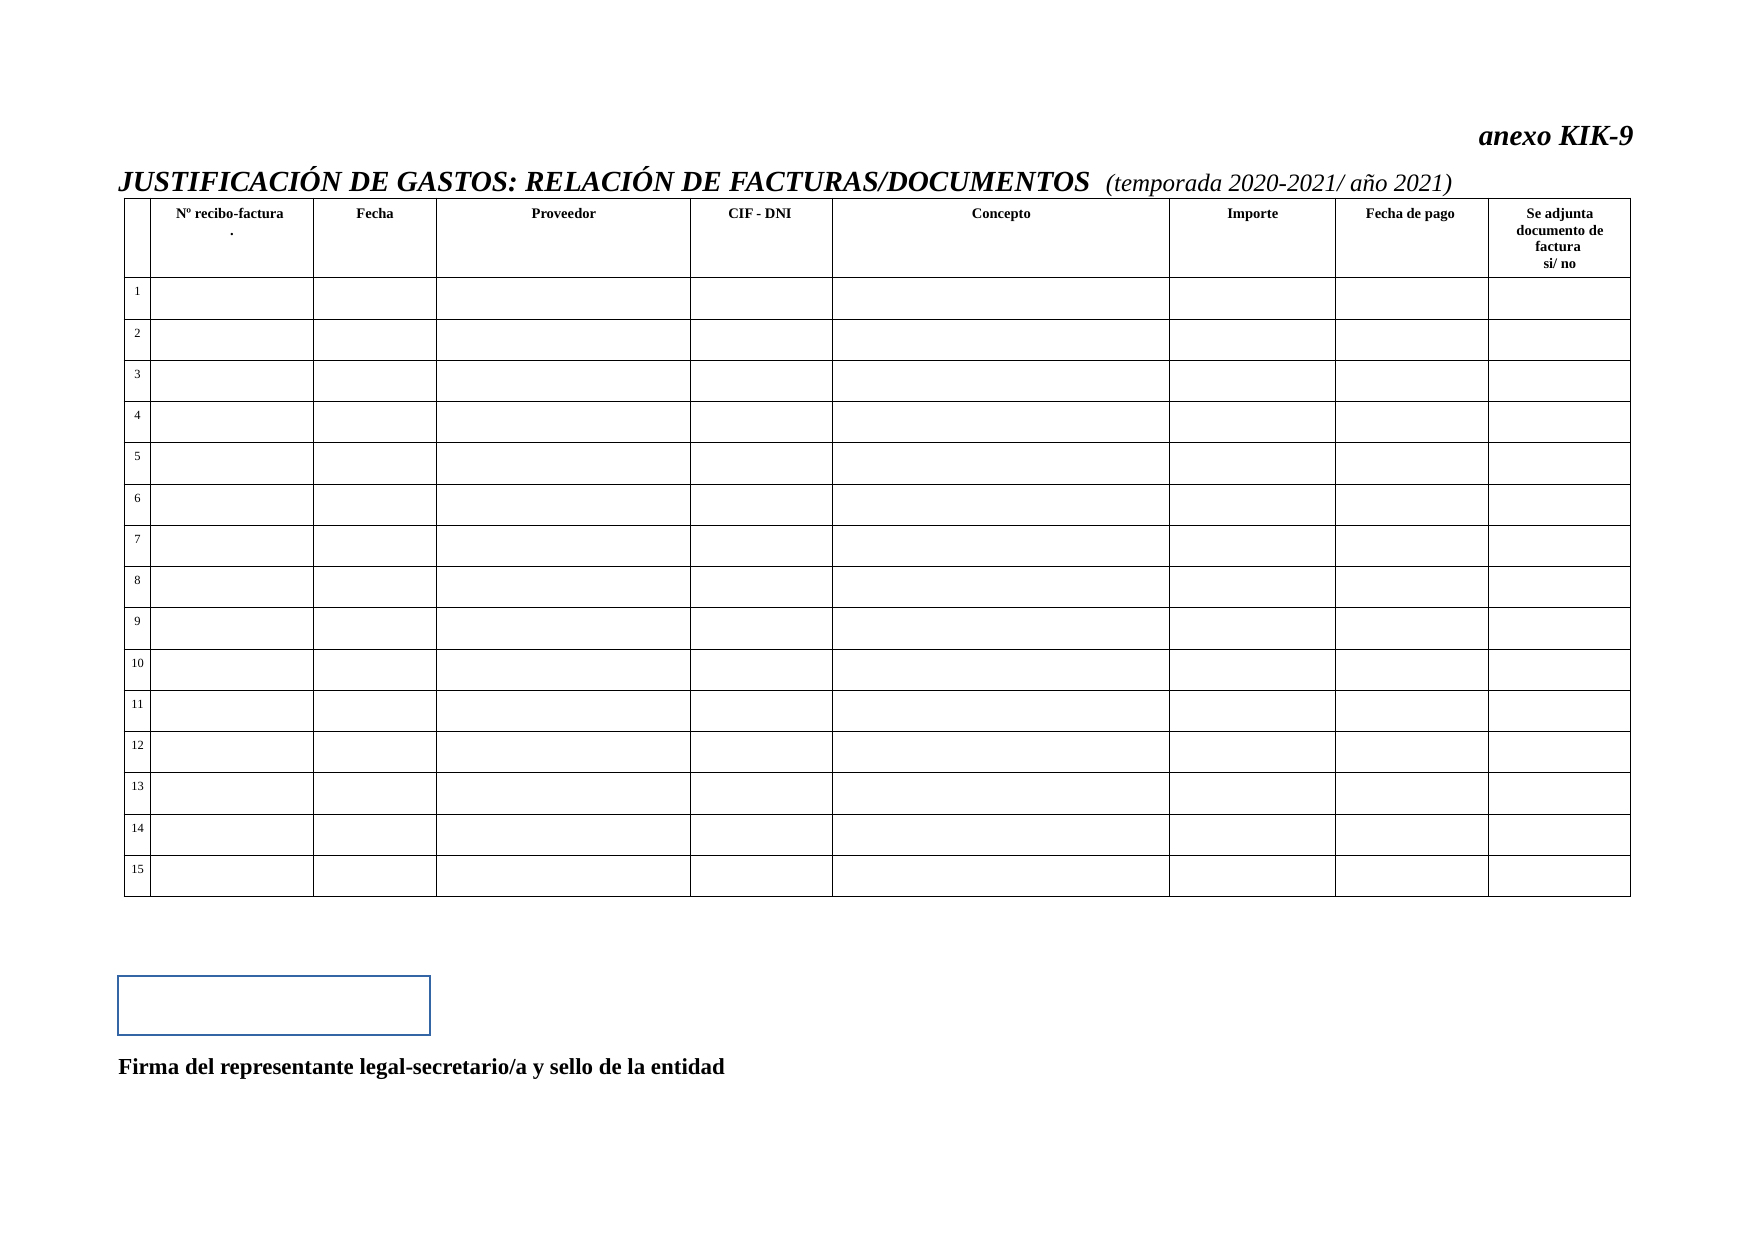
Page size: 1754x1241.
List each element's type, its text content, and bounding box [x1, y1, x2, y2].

table_cell [833, 526, 1169, 566]
table_cell [1170, 278, 1335, 318]
table_cell 14 [125, 815, 150, 855]
table_cell 4 [125, 402, 150, 442]
table_cell [833, 732, 1169, 772]
table_cell [1336, 732, 1488, 772]
table_cell [314, 443, 436, 483]
table_cell [691, 526, 832, 566]
table_cell [437, 402, 690, 442]
table_cell [1170, 443, 1335, 483]
table_cell [691, 320, 832, 360]
table_cell [1336, 278, 1488, 318]
table_cell [1170, 567, 1335, 607]
table_cell [691, 608, 832, 648]
table_cell [437, 856, 690, 896]
table_cell [314, 526, 436, 566]
table_cell [1170, 732, 1335, 772]
table_cell [833, 815, 1169, 855]
table_cell [833, 485, 1169, 525]
table_cell 10 [125, 650, 150, 690]
table_cell [314, 278, 436, 318]
table_cell [691, 691, 832, 731]
table_cell [437, 320, 690, 360]
table_cell [833, 402, 1169, 442]
table_cell [691, 773, 832, 813]
table_header Proveedor [437, 199, 690, 277]
table_cell [1170, 815, 1335, 855]
table_cell [833, 856, 1169, 896]
table_cell [833, 361, 1169, 401]
table_cell [1170, 691, 1335, 731]
table_cell 1 [125, 278, 150, 318]
table_cell [437, 485, 690, 525]
table_cell [1336, 485, 1488, 525]
table_cell [1489, 278, 1630, 318]
table_cell [1336, 402, 1488, 442]
table_cell 2 [125, 320, 150, 360]
table_cell [1489, 856, 1630, 896]
table_cell [833, 278, 1169, 318]
table_cell [1489, 485, 1630, 525]
table_cell [437, 361, 690, 401]
table_cell [151, 443, 313, 483]
table_header Importe [1170, 199, 1335, 277]
table_cell [1489, 732, 1630, 772]
table_cell [1489, 526, 1630, 566]
text JUSTIFICACIÓN DE GASTOS: RELACIÓN DE FACTURAS/DOCUMENTOS (temporada 2020-2021/ año 2021) [118, 164, 1636, 198]
table_cell [437, 650, 690, 690]
table_cell [1336, 691, 1488, 731]
table_cell [1170, 320, 1335, 360]
table_cell [151, 320, 313, 360]
table_cell [151, 691, 313, 731]
table_cell [833, 773, 1169, 813]
table_cell [314, 815, 436, 855]
table_cell [833, 650, 1169, 690]
table_cell [437, 608, 690, 648]
table_cell [314, 361, 436, 401]
table_cell [151, 526, 313, 566]
table_cell [437, 732, 690, 772]
table_cell 7 [125, 526, 150, 566]
table_cell [833, 567, 1169, 607]
table_cell [691, 361, 832, 401]
table_cell [691, 443, 832, 483]
table_cell [691, 402, 832, 442]
table_cell [437, 526, 690, 566]
table_cell [1336, 815, 1488, 855]
table_cell [437, 443, 690, 483]
table_cell [691, 732, 832, 772]
table_cell [1489, 567, 1630, 607]
table_cell [314, 856, 436, 896]
table_cell 12 [125, 732, 150, 772]
table_cell [151, 773, 313, 813]
table_cell [1336, 608, 1488, 648]
table_cell [833, 608, 1169, 648]
table_cell [1336, 856, 1488, 896]
table_cell [151, 278, 313, 318]
text anexo KIK-9 [118, 118, 1636, 152]
table_cell [1336, 567, 1488, 607]
table_cell [1489, 815, 1630, 855]
table_cell [151, 567, 313, 607]
table_cell [1489, 608, 1630, 648]
table_cell 11 [125, 691, 150, 731]
table_header CIF - DNI [691, 199, 832, 277]
table_header [125, 199, 150, 277]
table_cell [691, 278, 832, 318]
table_cell [151, 402, 313, 442]
table_cell [1336, 361, 1488, 401]
table_cell [1489, 691, 1630, 731]
table_cell [833, 691, 1169, 731]
table_cell 9 [125, 608, 150, 648]
table_cell [691, 815, 832, 855]
table_cell [1170, 402, 1335, 442]
table_header Se adjunta documento de factura si/ no [1489, 199, 1630, 277]
table_cell 5 [125, 443, 150, 483]
table_cell 6 [125, 485, 150, 525]
table_cell [1489, 320, 1630, 360]
table_cell [314, 320, 436, 360]
table_header Fecha de pago [1336, 199, 1488, 277]
table_cell [437, 815, 690, 855]
table_cell [1170, 650, 1335, 690]
table_cell [151, 732, 313, 772]
table_cell [1170, 361, 1335, 401]
table_cell [1489, 402, 1630, 442]
table_cell [1170, 856, 1335, 896]
table_cell [151, 856, 313, 896]
table_header Fecha [314, 199, 436, 277]
table_cell [314, 608, 436, 648]
table_cell [1489, 361, 1630, 401]
table_cell [314, 567, 436, 607]
table_cell [1170, 773, 1335, 813]
table_cell [314, 485, 436, 525]
table_cell [437, 773, 690, 813]
table_cell [691, 485, 832, 525]
table_cell [1170, 608, 1335, 648]
table_cell [1336, 650, 1488, 690]
table_cell [1489, 773, 1630, 813]
table_header Concepto [833, 199, 1169, 277]
table_cell 8 [125, 567, 150, 607]
table_cell [691, 567, 832, 607]
table_cell [833, 443, 1169, 483]
table_cell [151, 608, 313, 648]
table_cell [1336, 773, 1488, 813]
table_cell [1336, 443, 1488, 483]
table_cell [314, 773, 436, 813]
table_cell [1489, 443, 1630, 483]
table_header Nº recibo-factura . [151, 199, 313, 277]
table_cell [314, 402, 436, 442]
table_cell [437, 691, 690, 731]
table_cell [691, 650, 832, 690]
table_cell [833, 320, 1169, 360]
table_cell 15 [125, 856, 150, 896]
table_cell [691, 856, 832, 896]
table_cell [1336, 320, 1488, 360]
table_cell [151, 361, 313, 401]
text Firma del representante legal-secretario/a y sello de la entidad [118, 1053, 1636, 1079]
table_cell [151, 650, 313, 690]
table_cell [437, 567, 690, 607]
table_cell [1170, 526, 1335, 566]
table_cell [1336, 526, 1488, 566]
table_cell [151, 815, 313, 855]
table_cell 3 [125, 361, 150, 401]
table_cell [437, 278, 690, 318]
table_cell [314, 732, 436, 772]
table_cell [314, 650, 436, 690]
table_cell [314, 691, 436, 731]
table_cell [1489, 650, 1630, 690]
table_cell [151, 485, 313, 525]
table_cell [1170, 485, 1335, 525]
table_cell 13 [125, 773, 150, 813]
